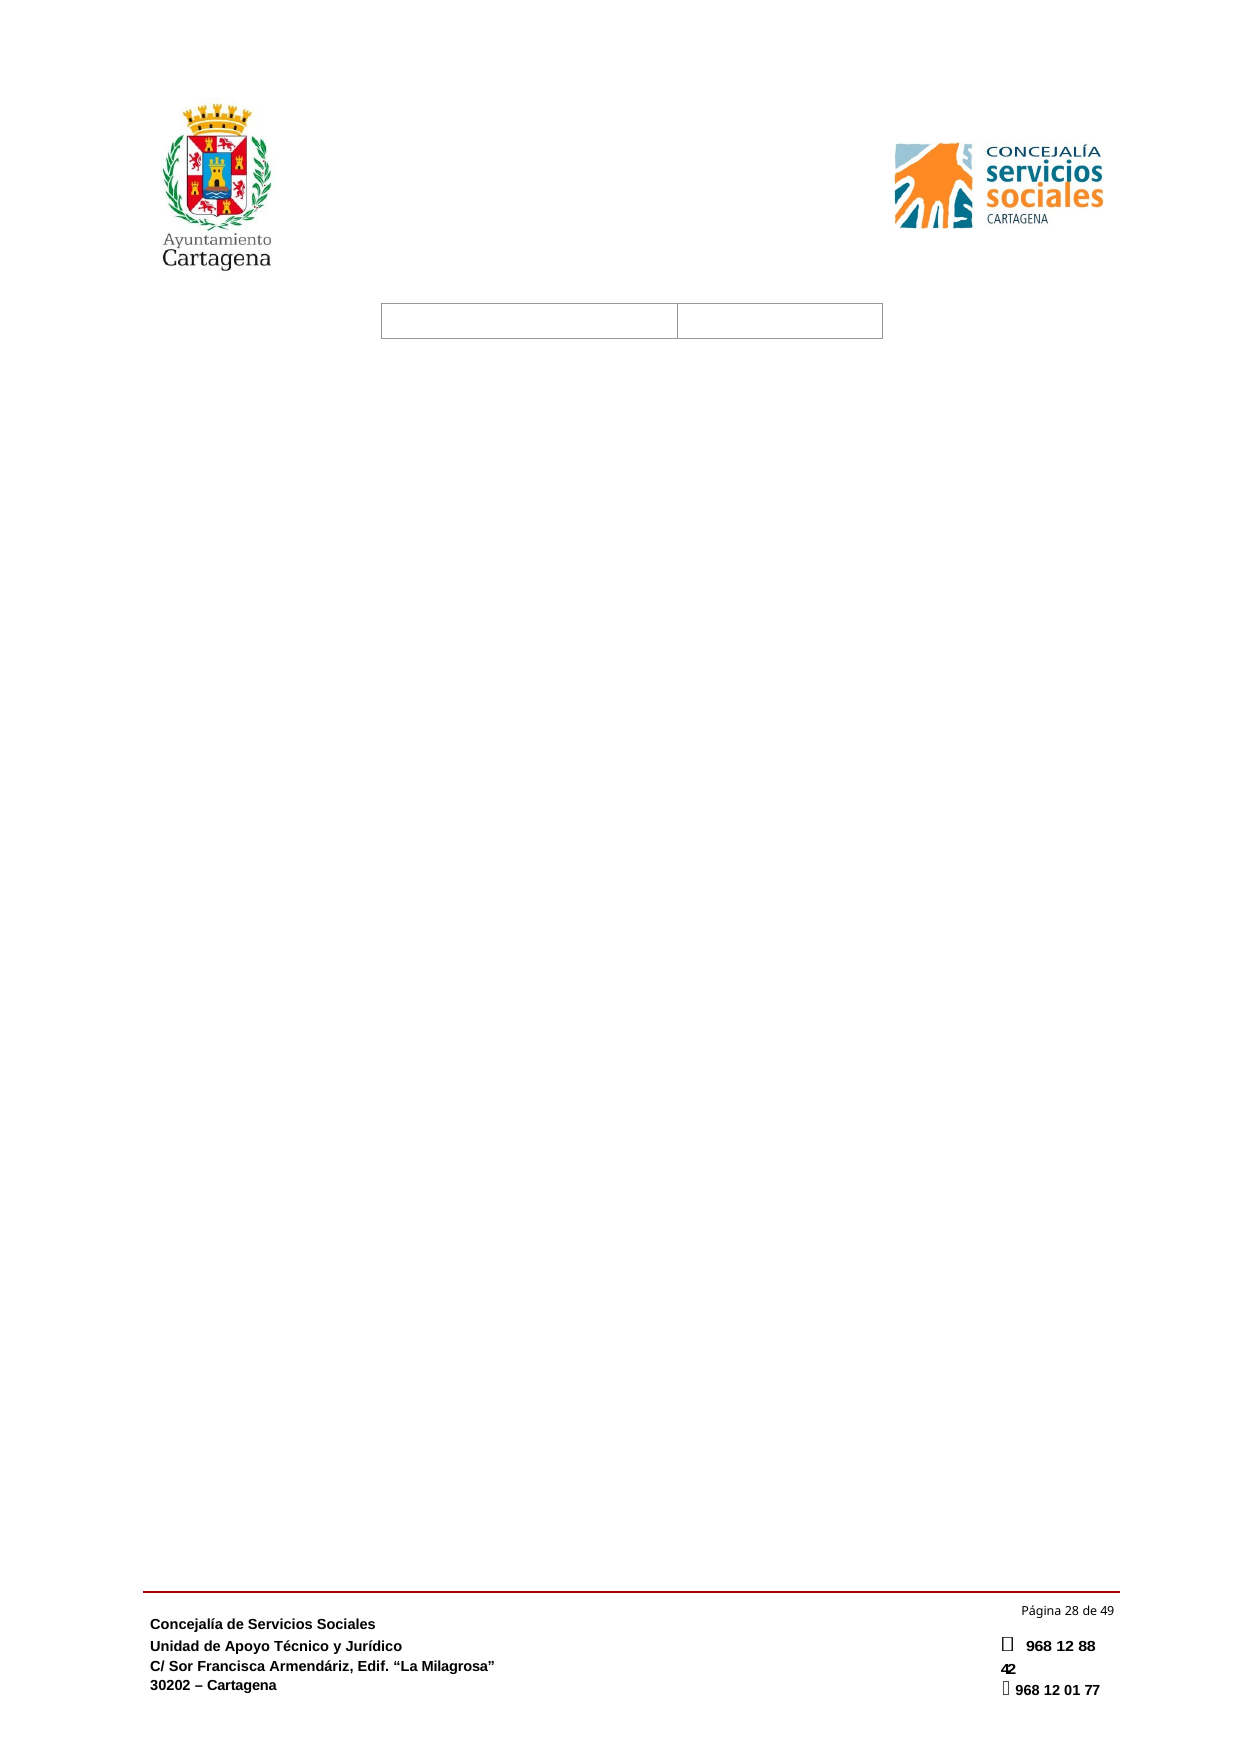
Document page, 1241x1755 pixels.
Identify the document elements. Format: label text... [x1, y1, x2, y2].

table_cell TOTAL [382, 304, 677, 338]
table_cell 220 [678, 304, 882, 338]
